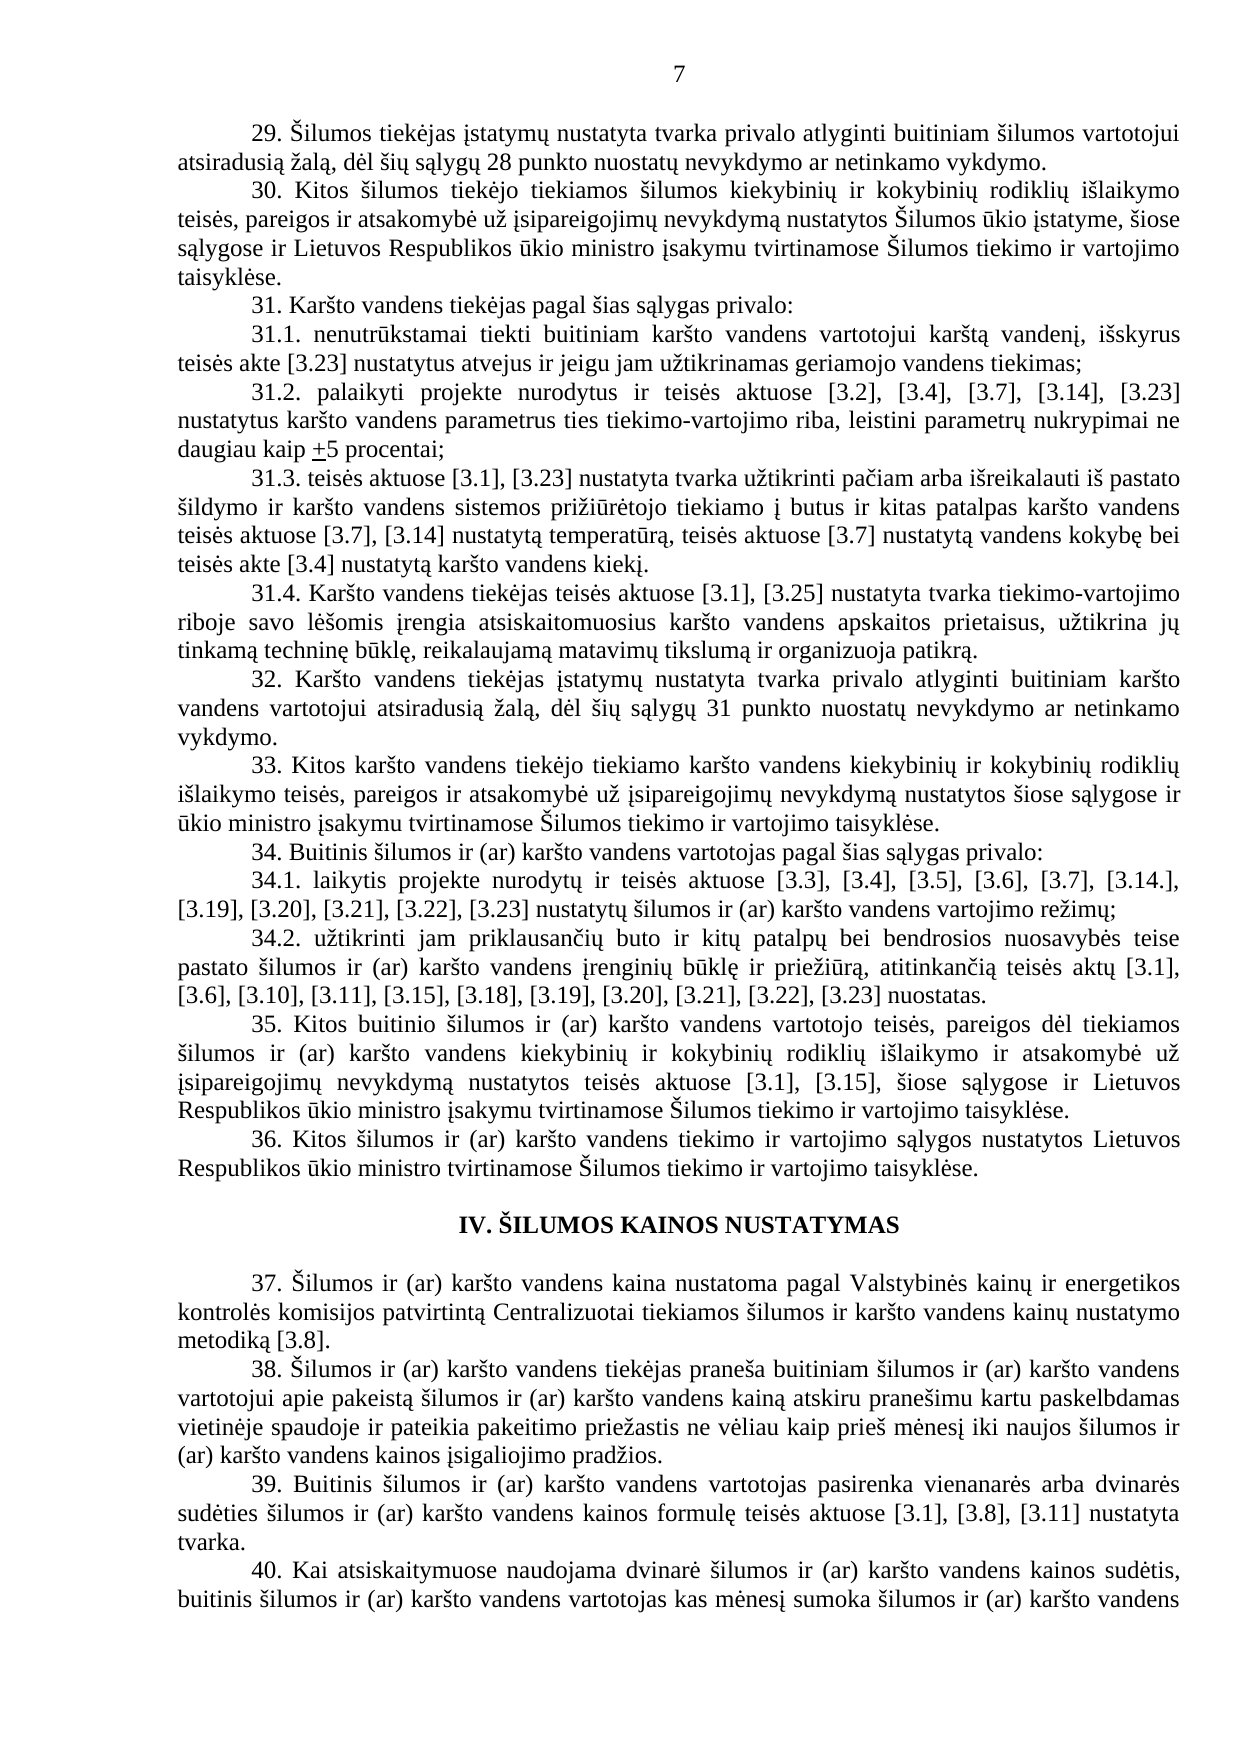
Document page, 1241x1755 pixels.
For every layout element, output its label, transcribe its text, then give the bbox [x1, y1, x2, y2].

text 35. Kitos buitinio šilumos ir (ar) karšto vandens vartotojo teisės, pareigos dėl tiekiamos šilumos ir (ar) karšto vandens kiekybinių ir kokybinių rodiklių išlaikymo ir atsakomybė už įsipareigojimų nevykdymą nustatytos teisės aktuose [3.1], [3.15], šiose sąlygose ir Lietuvos Respublikos ūkio ministro įsakymu tvirtinamose Šilumos tiekimo ir vartojimo taisyklėse. [177, 1009, 1181, 1124]
text 37. Šilumos ir (ar) karšto vandens kaina nustatoma pagal Valstybinės kainų ir energetikos kontrolės komisijos patvirtintą Centralizuotai tiekiamos šilumos ir karšto vandens kainų nustatymo metodiką [3.8]. [177, 1268, 1181, 1354]
text 40. Kai atsiskaitymuose naudojama dvinarė šilumos ir (ar) karšto vandens kainos sudėtis, buitinis šilumos ir (ar) karšto vandens vartotojas kas mėnesį sumoka šilumos ir (ar) karšto vandens [177, 1556, 1181, 1613]
text 31.4. Karšto vandens tiekėjas teisės aktuose [3.1], [3.25] nustatyta tvarka tiekimo-vartojimo riboje savo lėšomis įrengia atsiskaitomuosius karšto vandens apskaitos prietaisus, užtikrina jų tinkamą techninę būklę, reikalaujamą matavimų tikslumą ir organizuoja patikrą. [177, 578, 1181, 664]
text 30. Kitos šilumos tiekėjo tiekiamos šilumos kiekybinių ir kokybinių rodiklių išlaikymo teisės, pareigos ir atsakomybė už įsipareigojimų nevykdymą nustatytos Šilumos ūkio įstatyme, šiose sąlygose ir Lietuvos Respublikos ūkio ministro įsakymu tvirtinamose Šilumos tiekimo ir vartojimo taisyklėse. [177, 176, 1181, 291]
text 36. Kitos šilumos ir (ar) karšto vandens tiekimo ir vartojimo sąlygos nustatytos Lietuvos Respublikos ūkio ministro tvirtinamose Šilumos tiekimo ir vartojimo taisyklėse. [177, 1124, 1181, 1182]
text 33. Kitos karšto vandens tiekėjo tiekiamo karšto vandens kiekybinių ir kokybinių rodiklių išlaikymo teisės, pareigos ir atsakomybė už įsipareigojimų nevykdymą nustatytos šiose sąlygose ir ūkio ministro įsakymu tvirtinamose Šilumos tiekimo ir vartojimo taisyklėse. [177, 751, 1181, 837]
text IV. ŠILUMOS KAINOS NUSTATYMAS [177, 1211, 1181, 1239]
text 29. Šilumos tiekėjas įstatymų nustatyta tvarka privalo atlyginti buitiniam šilumos vartotojui atsiradusią žalą, dėl šių sąlygų 28 punkto nuostatų nevykdymo ar netinkamo vykdymo. [177, 118, 1181, 176]
text 34.1. laikytis projekte nurodytų ir teisės aktuose [3.3], [3.4], [3.5], [3.6], [3.7], [3.14.], [3.19], [3.20], [3.21], [3.22], [3.23] nustatytų šilumos ir (ar) karšto vandens vartojimo režimų; [177, 866, 1181, 923]
text 31. Karšto vandens tiekėjas pagal šias sąlygas privalo: [177, 291, 1181, 319]
text 34. Buitinis šilumos ir (ar) karšto vandens vartotojas pagal šias sąlygas privalo: [177, 837, 1181, 866]
text 39. Buitinis šilumos ir (ar) karšto vandens vartotojas pasirenka vienanarės arba dvinarės sudėties šilumos ir (ar) karšto vandens kainos formulę teisės aktuose [3.1], [3.8], [3.11] nustatyta tvarka. [177, 1469, 1181, 1556]
text 31.2. palaikyti projekte nurodytus ir teisės aktuose [3.2], [3.4], [3.7], [3.14], [3.23] nustatytus karšto vandens parametrus ties tiekimo-vartojimo riba, leistini parametrų nukrypimai ne daugiau kaip +5 procentai; [177, 377, 1181, 463]
text 31.1. nenutrūkstamai tiekti buitiniam karšto vandens vartotojui karštą vandenį, išskyrus teisės akte [3.23] nustatytus atvejus ir jeigu jam užtikrinamas geriamojo vandens tiekimas; [177, 319, 1181, 377]
text 32. Karšto vandens tiekėjas įstatymų nustatyta tvarka privalo atlyginti buitiniam karšto vandens vartotojui atsiradusią žalą, dėl šių sąlygų 31 punkto nuostatų nevykdymo ar netinkamo vykdymo. [177, 664, 1181, 751]
text 34.2. užtikrinti jam priklausančių buto ir kitų patalpų bei bendrosios nuosavybės teise pastato šilumos ir (ar) karšto vandens įrenginių būklę ir priežiūrą, atitinkančią teisės aktų [3.1], [3.6], [3.10], [3.11], [3.15], [3.18], [3.19], [3.20], [3.21], [3.22], [3.23] nuostatas. [177, 923, 1181, 1009]
text 38. Šilumos ir (ar) karšto vandens tiekėjas praneša buitiniam šilumos ir (ar) karšto vandens vartotojui apie pakeistą šilumos ir (ar) karšto vandens kainą atskiru pranešimu kartu paskelbdamas vietinėje spaudoje ir pateikia pakeitimo priežastis ne vėliau kaip prieš mėnesį iki naujos šilumos ir (ar) karšto vandens kainos įsigaliojimo pradžios. [177, 1354, 1181, 1469]
text 31.3. teisės aktuose [3.1], [3.23] nustatyta tvarka užtikrinti pačiam arba išreikalauti iš pastato šildymo ir karšto vandens sistemos prižiūrėtojo tiekiamo į butus ir kitas patalpas karšto vandens teisės aktuose [3.7], [3.14] nustatytą temperatūrą, teisės aktuose [3.7] nustatytą vandens kokybę bei teisės akte [3.4] nustatytą karšto vandens kiekį. [177, 463, 1181, 578]
